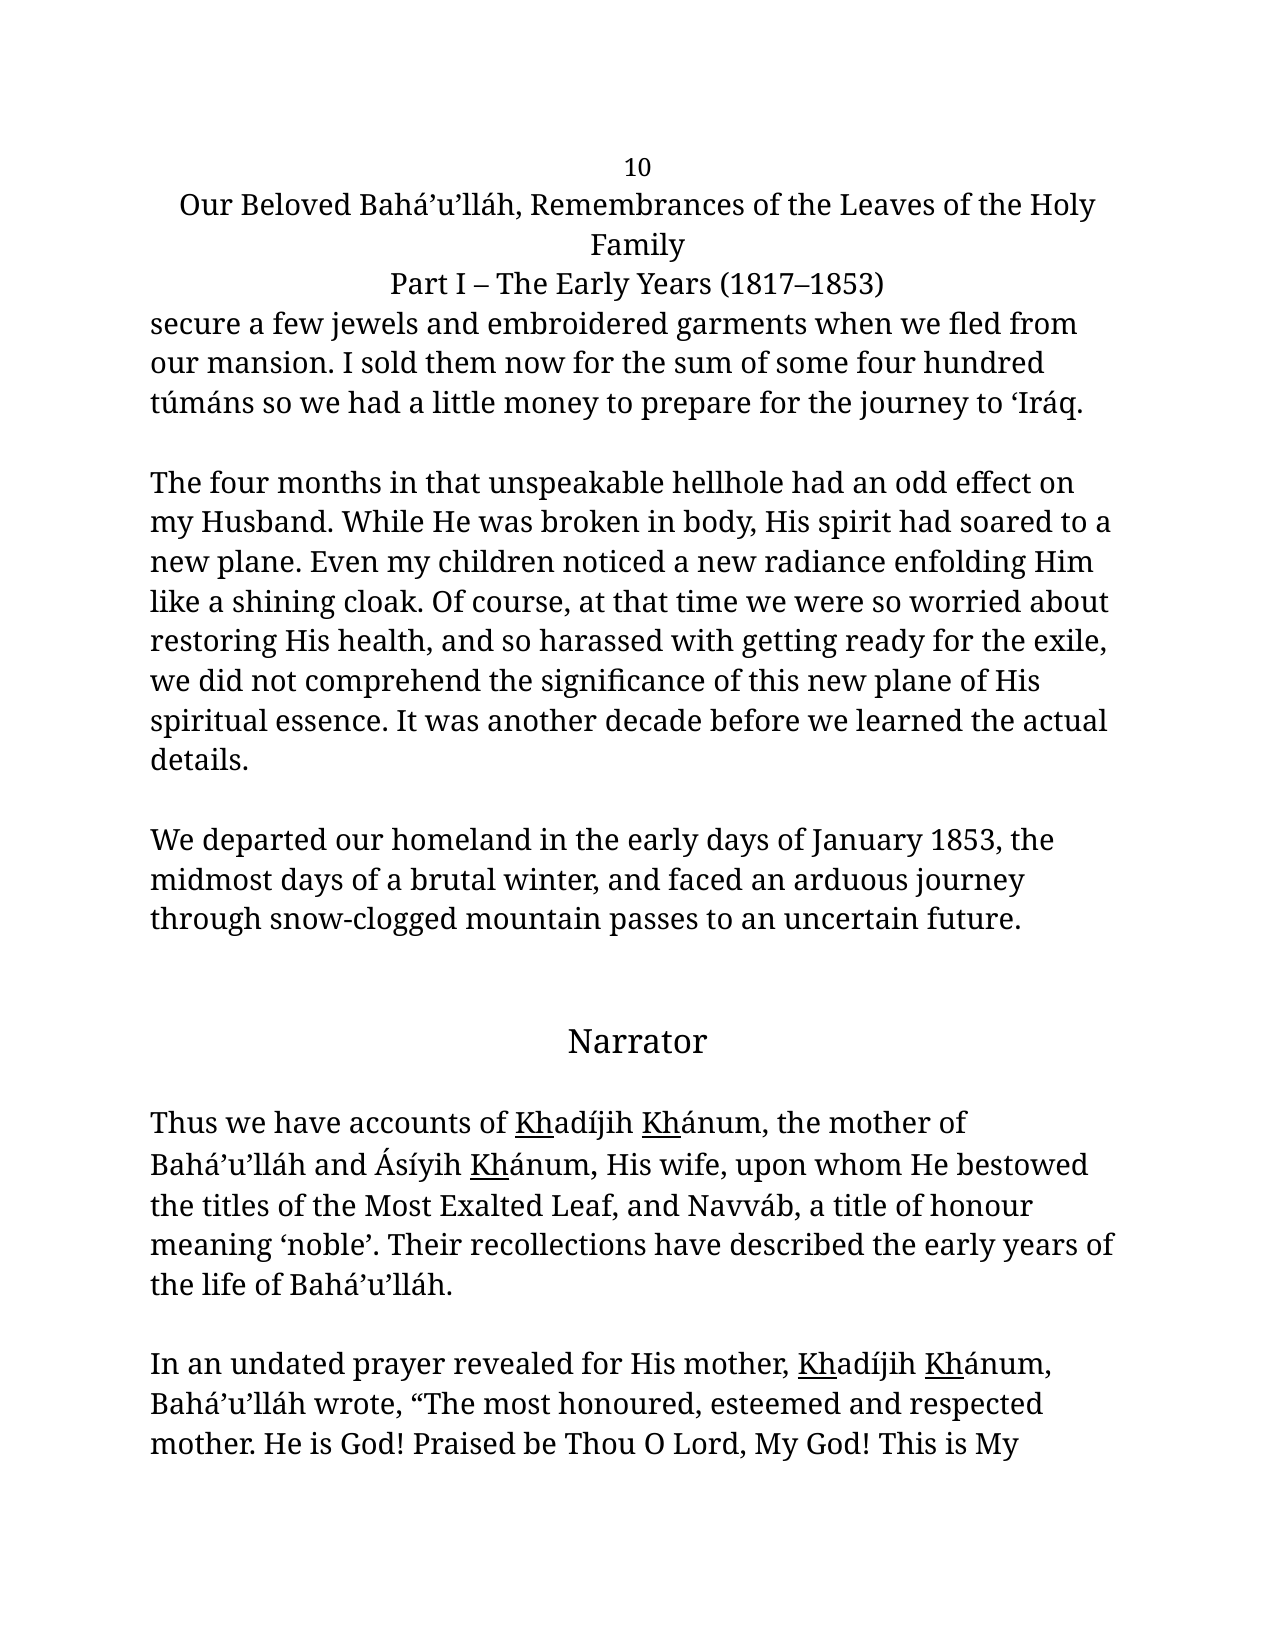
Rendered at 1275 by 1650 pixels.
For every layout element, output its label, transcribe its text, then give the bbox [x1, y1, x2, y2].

text Narrator [150, 1017, 1125, 1063]
text secure a few jewels and embroidered garments when we fled from our mansion. I sold them now for the sum of some four hundred túmáns so we had a little money to prepare for the journey to ‘Iráq. [150, 303, 1125, 422]
text In an undated prayer revealed for His mother, Khadíjih Khánum, Bahá’u’lláh wrote, “The most honoured, esteemed and respected mother. He is God! Praised be Thou O Lord, My God! This is My [150, 1344, 1125, 1463]
text Thus we have accounts of Khadíjih Khánum, the mother of Bahá’u’lláh and Ásíyih Khánum, His wife, upon whom He bestowed the titles of the Most Exalted Leaf, and Navváb, a title of honour meaning ‘noble’. Their recollections have described the early years of the life of Bahá’u’lláh. [150, 1103, 1125, 1304]
text We departed our homeland in the early days of January 1853, the midmost days of a brutal winter, and faced an arduous journey through snow-clogged mountain passes to an uncertain future. [150, 819, 1125, 938]
text The four months in that unspeakable hellhole had an odd effect on my Husband. While He was broken in body, His spirit had soared to a new plane. Even my children noticed a new radiance enfolding Him like a shining cloak. Of course, at that time we were so worried about restoring His health, and so harassed with getting ready for the exile, we did not comprehend the significance of this new plane of His spiritual essence. It was another decade before we learned the actual details. [150, 462, 1125, 779]
